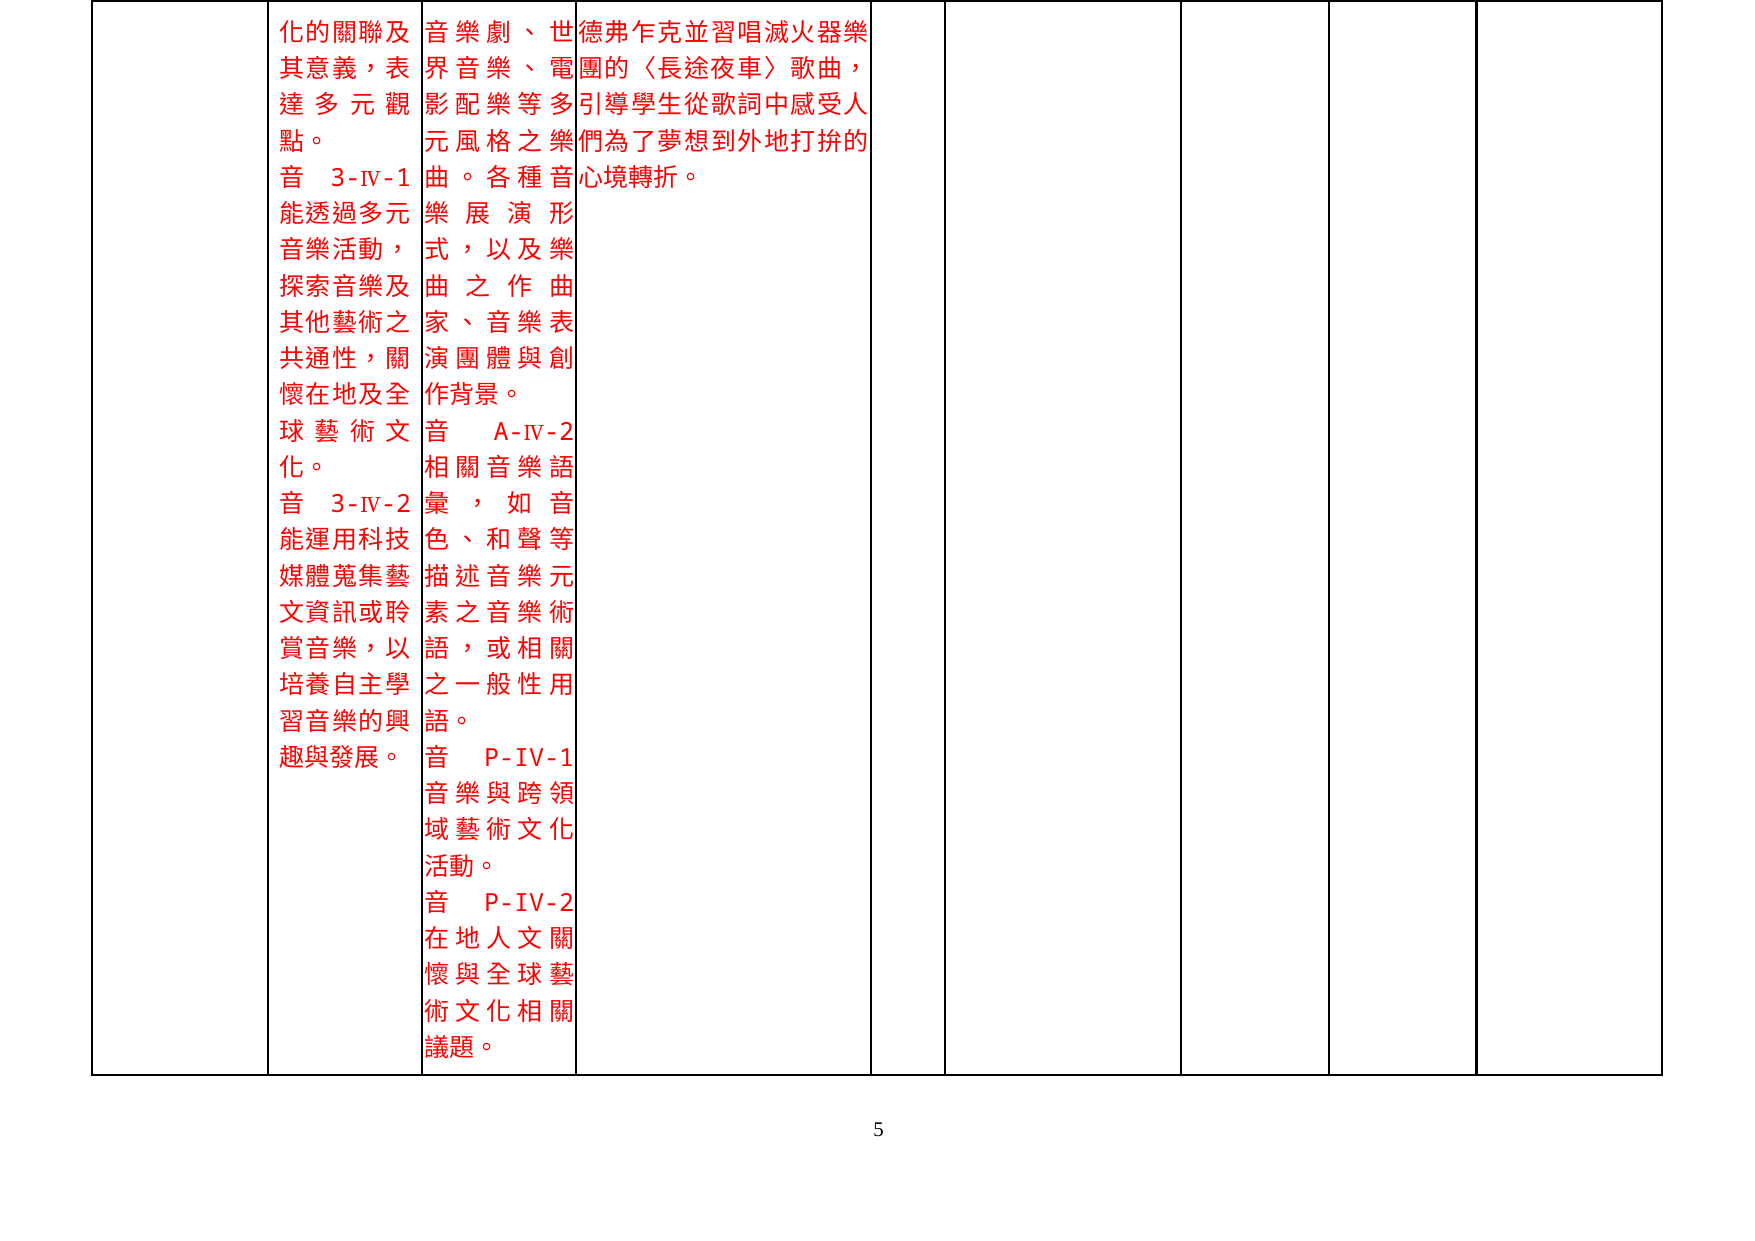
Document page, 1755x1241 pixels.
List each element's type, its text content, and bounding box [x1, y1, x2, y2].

table_cell [1182, 2, 1328, 1074]
table_cell 德弗乍克並習唱滅火器樂團的〈長途夜車〉歌曲，引導學生從歌詞中感受人們為了夢想到外地打拚的心境轉折。 [577, 2, 870, 1074]
table_cell 音樂劇、世界音樂、電影配樂等多元風格之樂曲。各種音樂展演形式，以及樂曲之作曲家、音樂表演團體與創作背景。 音A-Ⅳ-2 相關音樂語彙，如音色、和聲等描述音樂元素之音樂術語，或相關之一般性用語。 音P-IV-1 音樂與跨領域藝術文化活動。 音P-IV-2 在地人文關懷與全球藝術文化相關議題。 [423, 2, 575, 1074]
table_cell [872, 2, 944, 1074]
table_cell [93, 2, 267, 1074]
table_cell [946, 2, 1180, 1074]
table_cell [1478, 2, 1661, 1074]
table_cell 化的關聯及其意義，表達多元觀點。 音3-Ⅳ-1 能透過多元音樂活動，探索音樂及其他藝術之共通性，關懷在地及全球藝術文化。 音3-Ⅳ-2 能運用科技媒體蒐集藝文資訊或聆賞音樂，以培養自主學習音樂的興趣與發展。 [269, 2, 421, 1074]
table_cell [1330, 2, 1475, 1074]
